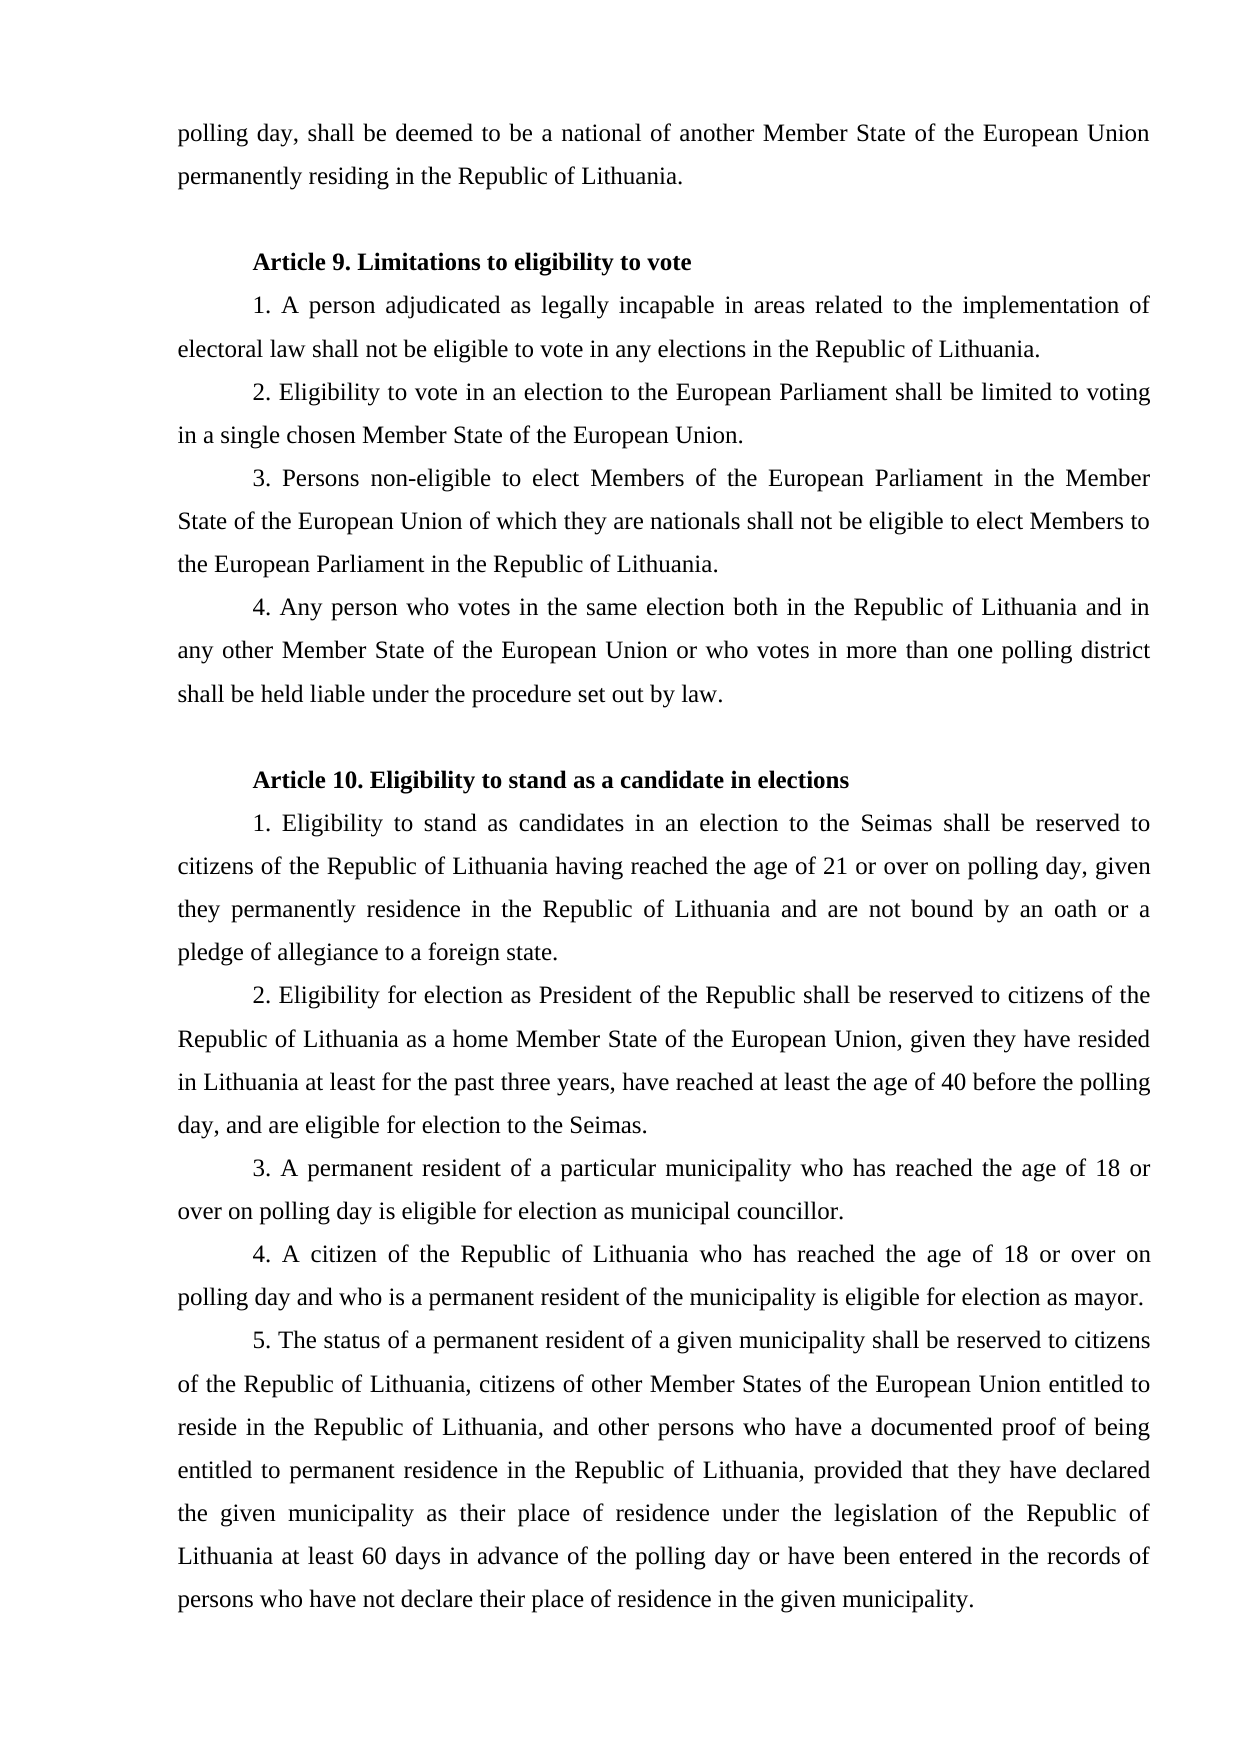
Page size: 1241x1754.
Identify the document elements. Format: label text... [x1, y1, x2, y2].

text 5. The status of a permanent resident of a given municipality shall be reserved to citizens of the Republic of Lithuania, citizens of other Member States of the European Union entitled to reside in the Republic of Lithuania, and other persons who have a documented proof of being entitled to permanent residence in the Republic of Lithuania, provided that they have declared the given municipality as their place of residence under the legislation of the Republic of Lithuania at least 60 days in advance of the polling day or have been entered in the records of persons who have not declare their place of residence in the given municipality. [177, 1326, 1152, 1613]
text 2. Eligibility for election as President of the Republic shall be reserved to citizens of the Republic of Lithuania as a home Member State of the European Union, given they have resided in Lithuania at least for the past three years, have reached at least the age of 40 before the polling day, and are eligible for election to the Seimas. [177, 981, 1152, 1139]
text Article 9. Limitations to eligibility to vote [177, 247, 1152, 276]
text polling day, shall be deemed to be a national of another Member State of the European Union permanently residing in the Republic of Lithuania. [177, 118, 1152, 190]
text 2. Eligibility to vote in an election to the European Parliament shall be limited to voting in a single chosen Member State of the European Union. [177, 377, 1152, 449]
text Article 10. Eligibility to stand as a candidate in elections [177, 765, 1152, 794]
text 4. Any person who votes in the same election both in the Republic of Lithuania and in any other Member State of the European Union or who votes in more than one polling district shall be held liable under the procedure set out by law. [177, 592, 1152, 707]
text 3. A permanent resident of a particular municipality who has reached the age of 18 or over on polling day is eligible for election as municipal councillor. [177, 1153, 1152, 1225]
text 1. A person adjudicated as legally incapable in areas related to the implementation of electoral law shall not be eligible to vote in any elections in the Republic of Lithuania. [177, 291, 1152, 362]
text 3. Persons non-eligible to elect Members of the European Parliament in the Member State of the European Union of which they are nationals shall not be eligible to elect Members to the European Parliament in the Republic of Lithuania. [177, 463, 1152, 578]
text 4. A citizen of the Republic of Lithuania who has reached the age of 18 or over on polling day and who is a permanent resident of the municipality is eligible for election as mayor. [177, 1239, 1152, 1311]
text 1. Eligibility to stand as candidates in an election to the Seimas shall be reserved to citizens of the Republic of Lithuania having reached the age of 21 or over on polling day, given they permanently residence in the Republic of Lithuania and are not bound by an oath or a pledge of allegiance to a foreign state. [177, 808, 1152, 966]
